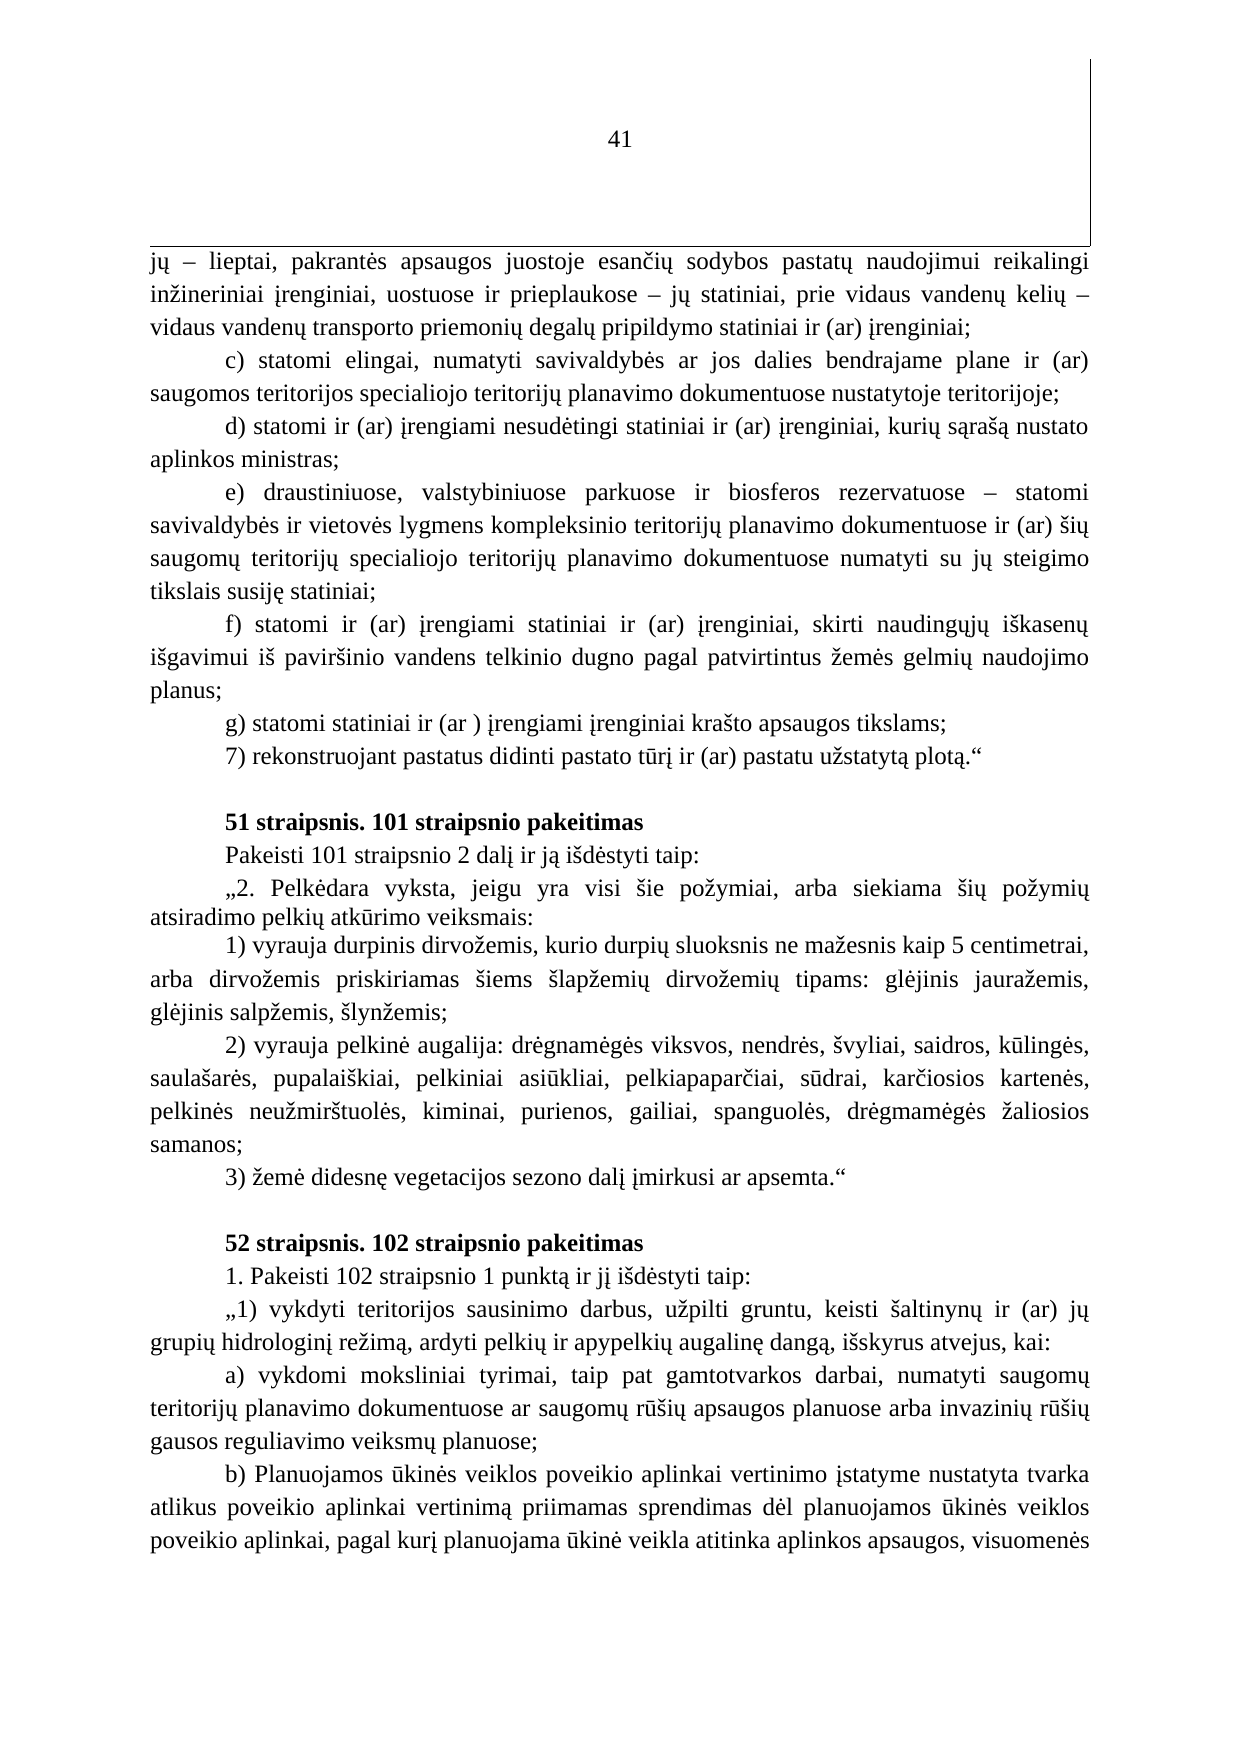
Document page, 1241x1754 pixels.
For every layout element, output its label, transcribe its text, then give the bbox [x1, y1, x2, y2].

text 51 straipsnis. 101 straipsnio pakeitimas [150, 807, 1090, 836]
text d) statomi ir (ar) įrengiami nesudėtingi statiniai ir (ar) įrenginiai, kurių sąrašą nustato aplinkos ministras; [150, 411, 1090, 473]
text „2. Pelkėdara vyksta, jeigu yra visi šie požymiai, arba siekiama šių požymių atsiradimo pelkių atkūrimo veiksmais: [150, 873, 1090, 931]
text a) vykdomi moksliniai tyrimai, taip pat gamtotvarkos darbai, numatyti saugomų teritorijų planavimo dokumentuose ar saugomų rūšių apsaugos planuose arba invazinių rūšių gausos reguliavimo veiksmų planuose; [150, 1360, 1090, 1455]
text g) statomi statiniai ir (ar ) įrengiami įrenginiai krašto apsaugos tikslams; [150, 708, 1090, 737]
text 2) vyrauja pelkinė augalija: drėgnamėgės viksvos, nendrės, švyliai, saidros, kūlingės, saulašarės, pupalaiškiai, pelkiniai asiūkliai, pelkiapaparčiai, sūdrai, karčiosios kartenės, pelkinės neužmirštuolės, kiminai, purienos, gailiai, spanguolės, drėgmamėgės žaliosios samanos; [150, 1030, 1090, 1157]
text „1) vykdyti teritorijos sausinimo darbus, užpilti gruntu, keisti šaltinynų ir (ar) jų grupių hidrologinį režimą, ardyti pelkių ir apypelkių augalinę dangą, išskyrus atvejus, kai: [150, 1294, 1090, 1356]
text jų – lieptai, pakrantės apsaugos juostoje esančių sodybos pastatų naudojimui reikalingi inžineriniai įrenginiai, uostuose ir prieplaukose – jų statiniai, prie vidaus vandenų kelių – vidaus vandenų transporto priemonių degalų pripildymo statiniai ir (ar) įrenginiai; [150, 246, 1090, 341]
text 1. Pakeisti 102 straipsnio 1 punktą ir jį išdėstyti taip: [150, 1261, 1090, 1289]
text 52 straipsnis. 102 straipsnio pakeitimas [150, 1228, 1090, 1257]
text 3) žemė didesnę vegetacijos sezono dalį įmirkusi ar apsemta.“ [150, 1162, 1090, 1191]
text c) statomi elingai, numatyti savivaldybės ar jos dalies bendrajame plane ir (ar) saugomos teritorijos specialiojo teritorijų planavimo dokumentuose nustatytoje teritorijoje; [150, 345, 1090, 407]
text b) Planuojamos ūkinės veiklos poveikio aplinkai vertinimo įstatyme nustatyta tvarka atlikus poveikio aplinkai vertinimą priimamas sprendimas dėl planuojamos ūkinės veiklos poveikio aplinkai, pagal kurį planuojama ūkinė veikla atitinka aplinkos apsaugos, visuomenės [150, 1459, 1090, 1554]
text e) draustiniuose, valstybiniuose parkuose ir biosferos rezervatuose – statomi savivaldybės ir vietovės lygmens kompleksinio teritorijų planavimo dokumentuose ir (ar) šių saugomų teritorijų specialiojo teritorijų planavimo dokumentuose numatyti su jų steigimo tikslais susiję statiniai; [150, 477, 1090, 605]
text Pakeisti 101 straipsnio 2 dalį ir ją išdėstyti taip: [150, 840, 1090, 869]
text 1) vyrauja durpinis dirvožemis, kurio durpių sluoksnis ne mažesnis kaip 5 centimetrai, arba dirvožemis priskiriamas šiems šlapžemių dirvožemių tipams: glėjinis jauražemis, glėjinis salpžemis, šlynžemis; [150, 931, 1090, 1025]
text f) statomi ir (ar) įrengiami statiniai ir (ar) įrenginiai, skirti naudingųjų iškasenų išgavimui iš paviršinio vandens telkinio dugno pagal patvirtintus žemės gelmių naudojimo planus; [150, 609, 1090, 704]
text 7) rekonstruojant pastatus didinti pastato tūrį ir (ar) pastatu užstatytą plotą.“ [150, 741, 1090, 770]
